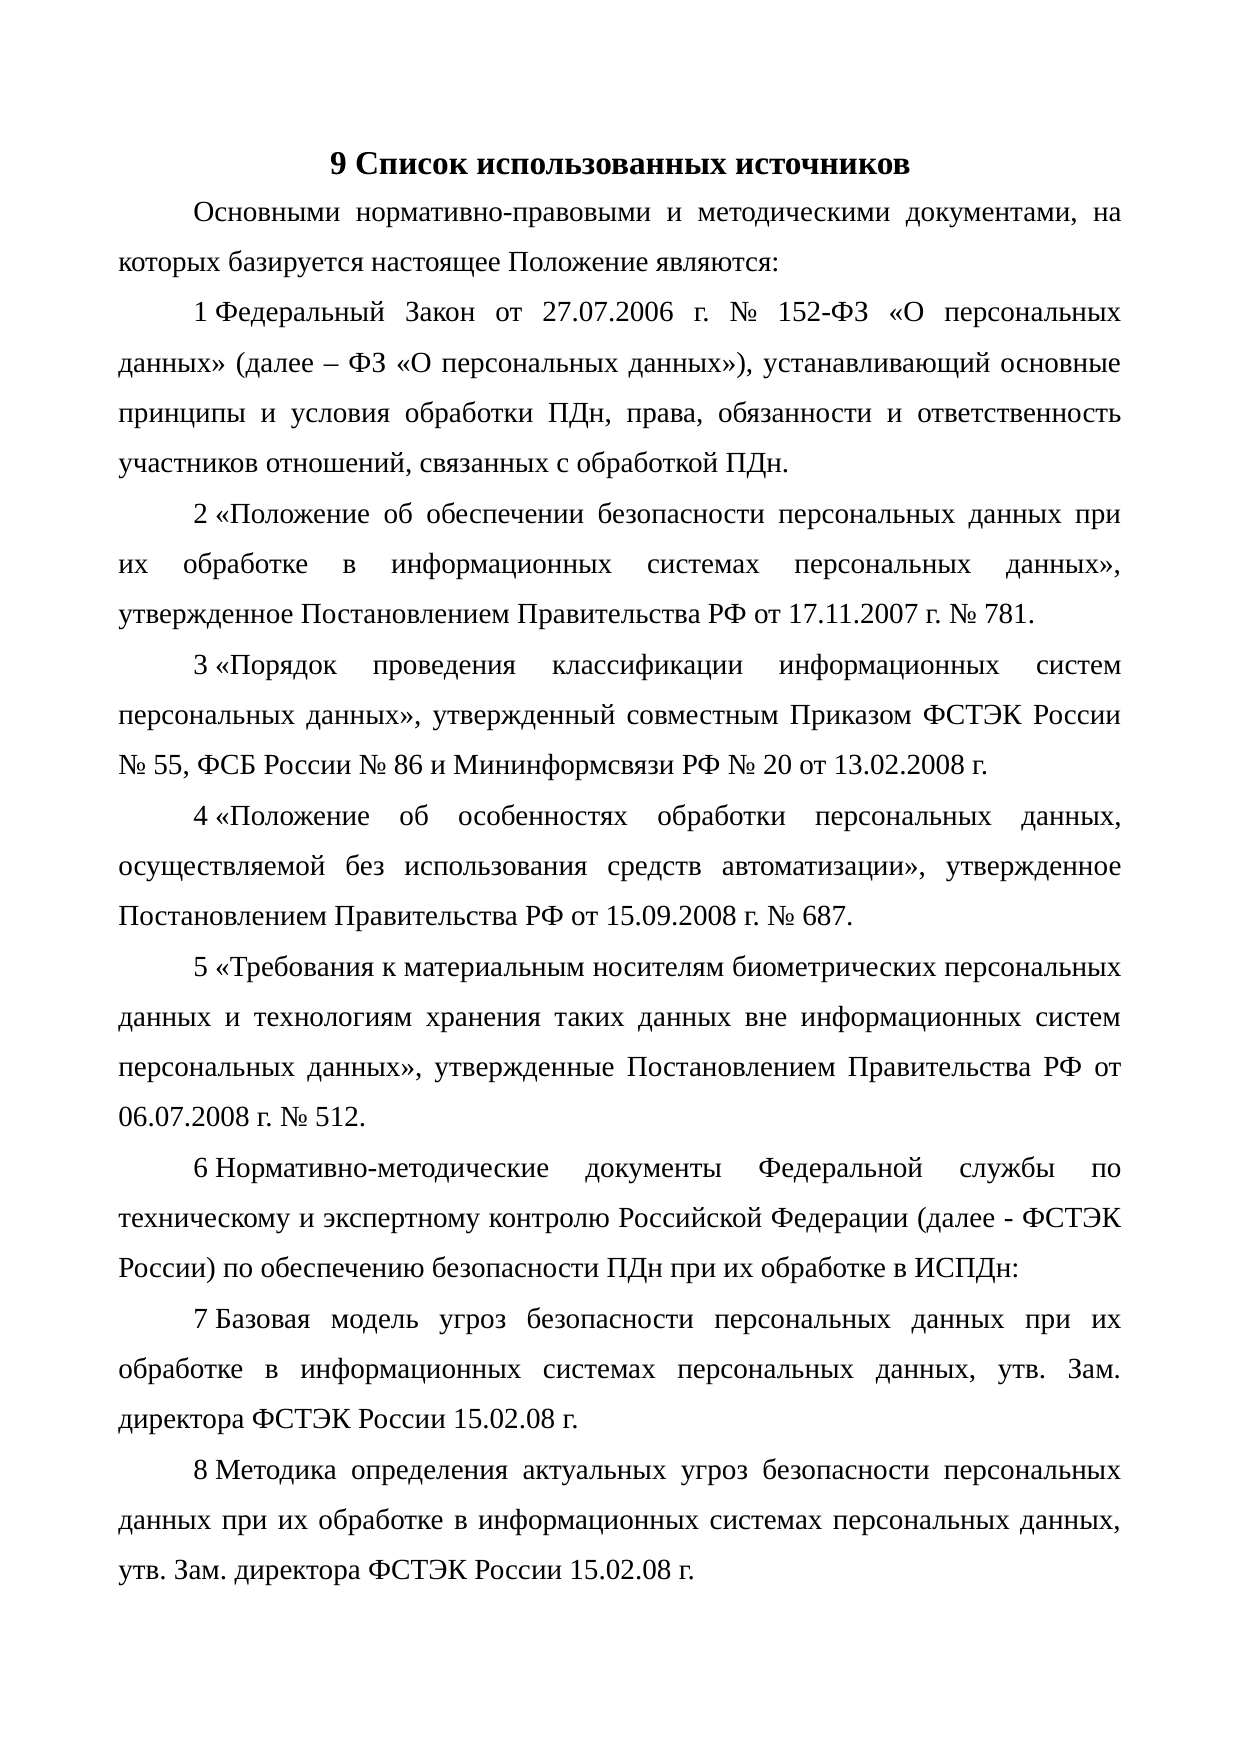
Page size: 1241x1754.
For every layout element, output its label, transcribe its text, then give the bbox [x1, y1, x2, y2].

list «Порядок проведения классификации информационных систем персональных данных», утвержденный совместным Приказом ФСТЭК России № 55, ФСБ России № 86 и Мининформсвязи РФ № 20 от 13.02.2008 г. [118, 647, 1122, 781]
list «Положение об обеспечении безопасности персональных данных при их обработке в информационных системах персональных данных», утвержденное Постановлением Правительства РФ от 17.11.2007 г. № 781. [118, 496, 1122, 630]
subtitle Список использованных источников [118, 143, 1122, 181]
list Нормативно-методические документы Федеральной службы по техническому и экспертному контролю Российской Федерации (далее - ФСТЭК России) по обеспечению безопасности ПДн при их обработке в ИСПДн: [118, 1150, 1122, 1284]
list «Положение об особенностях обработки персональных данных, осуществляемой без использования средств автоматизации», утвержденное Постановлением Правительства РФ от 15.09.2008 г. № 687. [118, 798, 1122, 932]
list Методика определения актуальных угроз безопасности персональных данных при их обработке в информационных системах персональных данных, утв. Зам. директора ФСТЭК России 15.02.08 г. [118, 1452, 1122, 1586]
list Федеральный Закон от 27.07.2006 г. № 152-ФЗ «О персональных данных» (далее – ФЗ «О персональных данных»), устанавливающий основные принципы и условия обработки ПДн, права, обязанности и ответственность участников отношений, связанных с обработкой ПДн. [118, 294, 1122, 479]
text Основными нормативно-правовыми и методическими документами, на которых базируется настоящее Положение являются: [118, 194, 1122, 278]
list Базовая модель угроз безопасности персональных данных при их обработке в информационных системах персональных данных, утв. Зам. директора ФСТЭК России 15.02.08 г. [118, 1301, 1122, 1435]
list «Требования к материальным носителям биометрических персональных данных и технологиям хранения таких данных вне информационных систем персональных данных», утвержденные Постановлением Правительства РФ от 06.07.2008 г. № 512. [118, 949, 1122, 1133]
